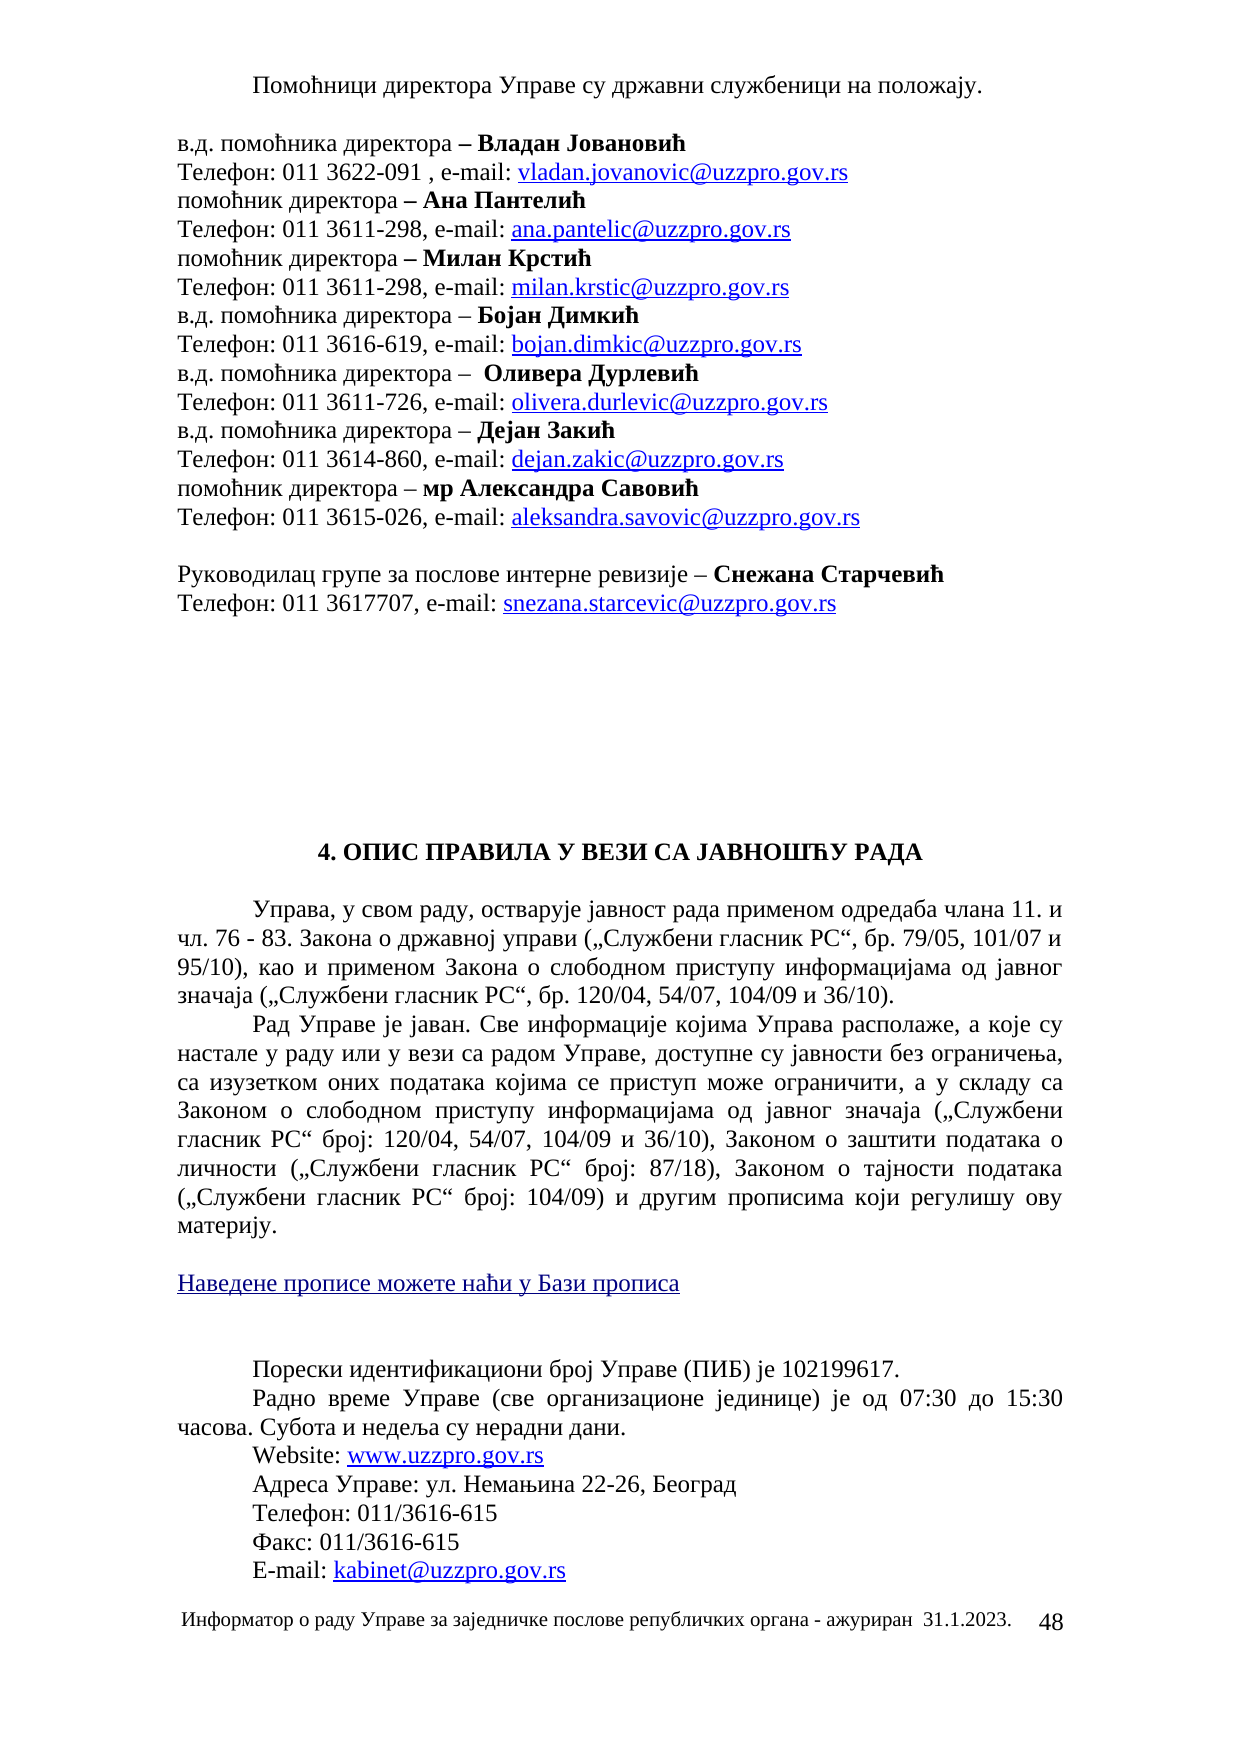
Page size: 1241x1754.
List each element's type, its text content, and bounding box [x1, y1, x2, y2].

text Телефон: 011 3611-726, e-mail: olivera.durlevic@uzzpro.gov.rs [177, 387, 1063, 416]
text помоћник директора – Ана Пантелић [177, 186, 1063, 214]
text Телефон: 011 3615-026, e-mail: aleksandra.savovic@uzzpro.gov.rs [177, 502, 1063, 531]
text в.д. помоћника директора – Владан Јовановић [177, 128, 1063, 157]
text в.д. помоћника директора – Оливера Дурлевић [177, 358, 1063, 387]
text Управа, у свом раду, остварује јавност рада применом одредаба члана 11. и чл. 76 - 83. Закона о државној управи („Службени гласник РС“, бр. 79/05, 101/07 и 95/10), као и применом Закона о слободном приступу информацијама од јавног значаја („Службени гласник РС“, бр. 120/04, 54/07, 104/09 и 36/10). [177, 894, 1063, 1009]
text Порески идентификациони број Управе (ПИБ) је 102199617. [177, 1354, 1063, 1383]
text Телефон: 011 3611-298, e-mail: milan.krstic@uzzpro.gov.rs [177, 272, 1063, 301]
text Телефон: 011 3616-619, e-mail: bojan.dimkic@uzzpro.gov.rs [177, 329, 1063, 358]
text в.д. помоћника директора – Бојан Димкић [177, 301, 1063, 329]
text помоћник директора – Милан Крстић [177, 243, 1063, 272]
text Наведене прописе можете наћи у Бази прописа [177, 1268, 1063, 1297]
text Факс: 011/3616-615 [177, 1527, 1063, 1555]
text Руководилац групе за послове интерне ревизије – Снежана Старчевић [177, 559, 1063, 588]
text Е-mail: kabinet@uzzpro.gov.rs [177, 1555, 1063, 1584]
text Телефон: 011 3617707, e-mail: snezana.starcevic@uzzpro.gov.rs [177, 588, 1063, 617]
text Телефон: 011/3616-615 [177, 1498, 1063, 1527]
text Телефон: 011 3614-860, e-mail: dejan.zakic@uzzpro.gov.rs [177, 444, 1063, 473]
text помоћник директора – мр Александра Савовић [177, 473, 1063, 502]
text Рад Управе је јаван. Све информације којима Управа располаже, а које су настале у раду или у вези са радом Управе, доступне су јавности без ограничења, са изузетком оних података којима се приступ може ограничити, а у складу са Законом о слободном приступу информацијама од јавног значаја („Службени гласник РС“ број: 120/04, 54/07, 104/09 и 36/10), Законом о заштити података о личности („Службени гласник РС“ број: 87/18), Законом о тајности података („Службени гласник РС“ број: 104/09) и другим прописима који регулишу ову материју. [177, 1009, 1063, 1239]
text Помоћници директора Управе су државни службеници на положају. [177, 71, 1063, 99]
text Телефон: 011 3622-091 , e-mail: vladan.jovanovic@uzzpro.gov.rs [177, 157, 1063, 186]
text Website: www.uzzpro.gov.rs [177, 1440, 1063, 1469]
text Телефон: 011 3611-298, e-mail: ana.pantelic@uzzpro.gov.rs [177, 214, 1063, 243]
text в.д. помоћника директора – Дејан Закић [177, 416, 1063, 444]
text Адреса Управе: ул. Немањина 22-26, Београд [177, 1469, 1063, 1498]
text Радно време Управе (све организационе јединице) је од 07:30 до 15:30 часова. Субота и недеља су нерадни дани. [177, 1383, 1063, 1440]
text 4. ОПИС ПРАВИЛА У ВЕЗИ СА ЈАВНОШЋУ РАДА [177, 837, 1063, 865]
